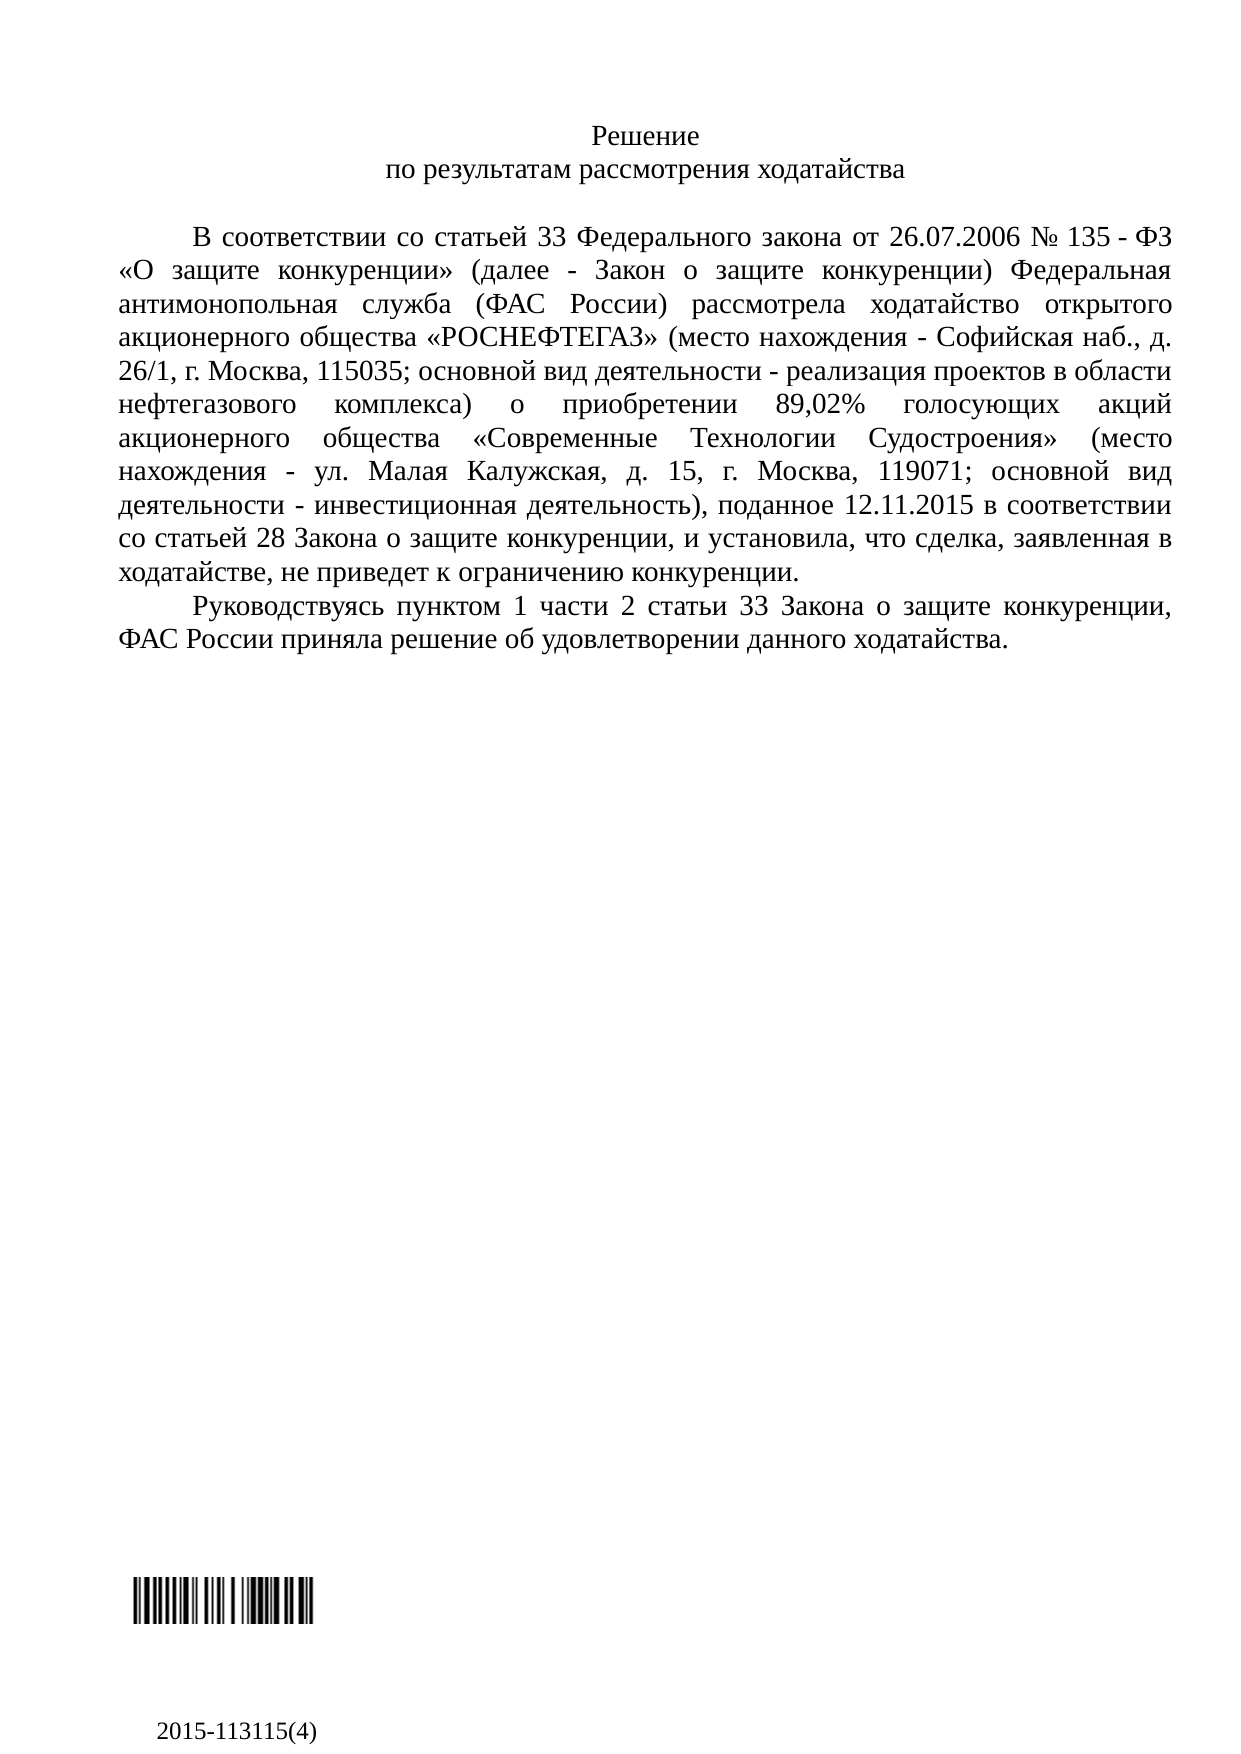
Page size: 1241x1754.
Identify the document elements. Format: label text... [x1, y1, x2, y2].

text по результатам рассмотрения ходатайства [118, 152, 1172, 185]
text Решение [118, 118, 1172, 152]
text В соответствии со статьей 33 Федерального закона от 26.07.2006 № 135 - ФЗ «О защите конкуренции» (далее - Закон о защите конкуренции) Федеральная антимонопольная служба (ФАС России) рассмотрела ходатайство открытого акционерного общества «РОСНЕФТЕГАЗ» (место нахождения - Софийская наб., д. 26/1, г. Москва, 115035; основной вид деятельности - реализация проектов в области нефтегазового комплекса) о приобретении 89,02% голосующих акций акционерного общества «Современные Технологии Судостроения» (место нахождения - ул. Малая Калужская, д. 15, г. Москва, 119071; основной вид деятельности - инвестиционная деятельность), поданное 12.11.2015 в соответствии со статьей 28 Закона о защите конкуренции, и установила, что сделка, заявленная в ходатайстве, не приведет к ограничению конкуренции. [118, 219, 1172, 588]
text Руководствуясь пунктом 1 части 2 статьи 33 Закона о защите конкуренции, ФАС России приняла решение об удовлетворении данного ходатайства. [118, 588, 1172, 655]
picture [118, 1577, 331, 1624]
